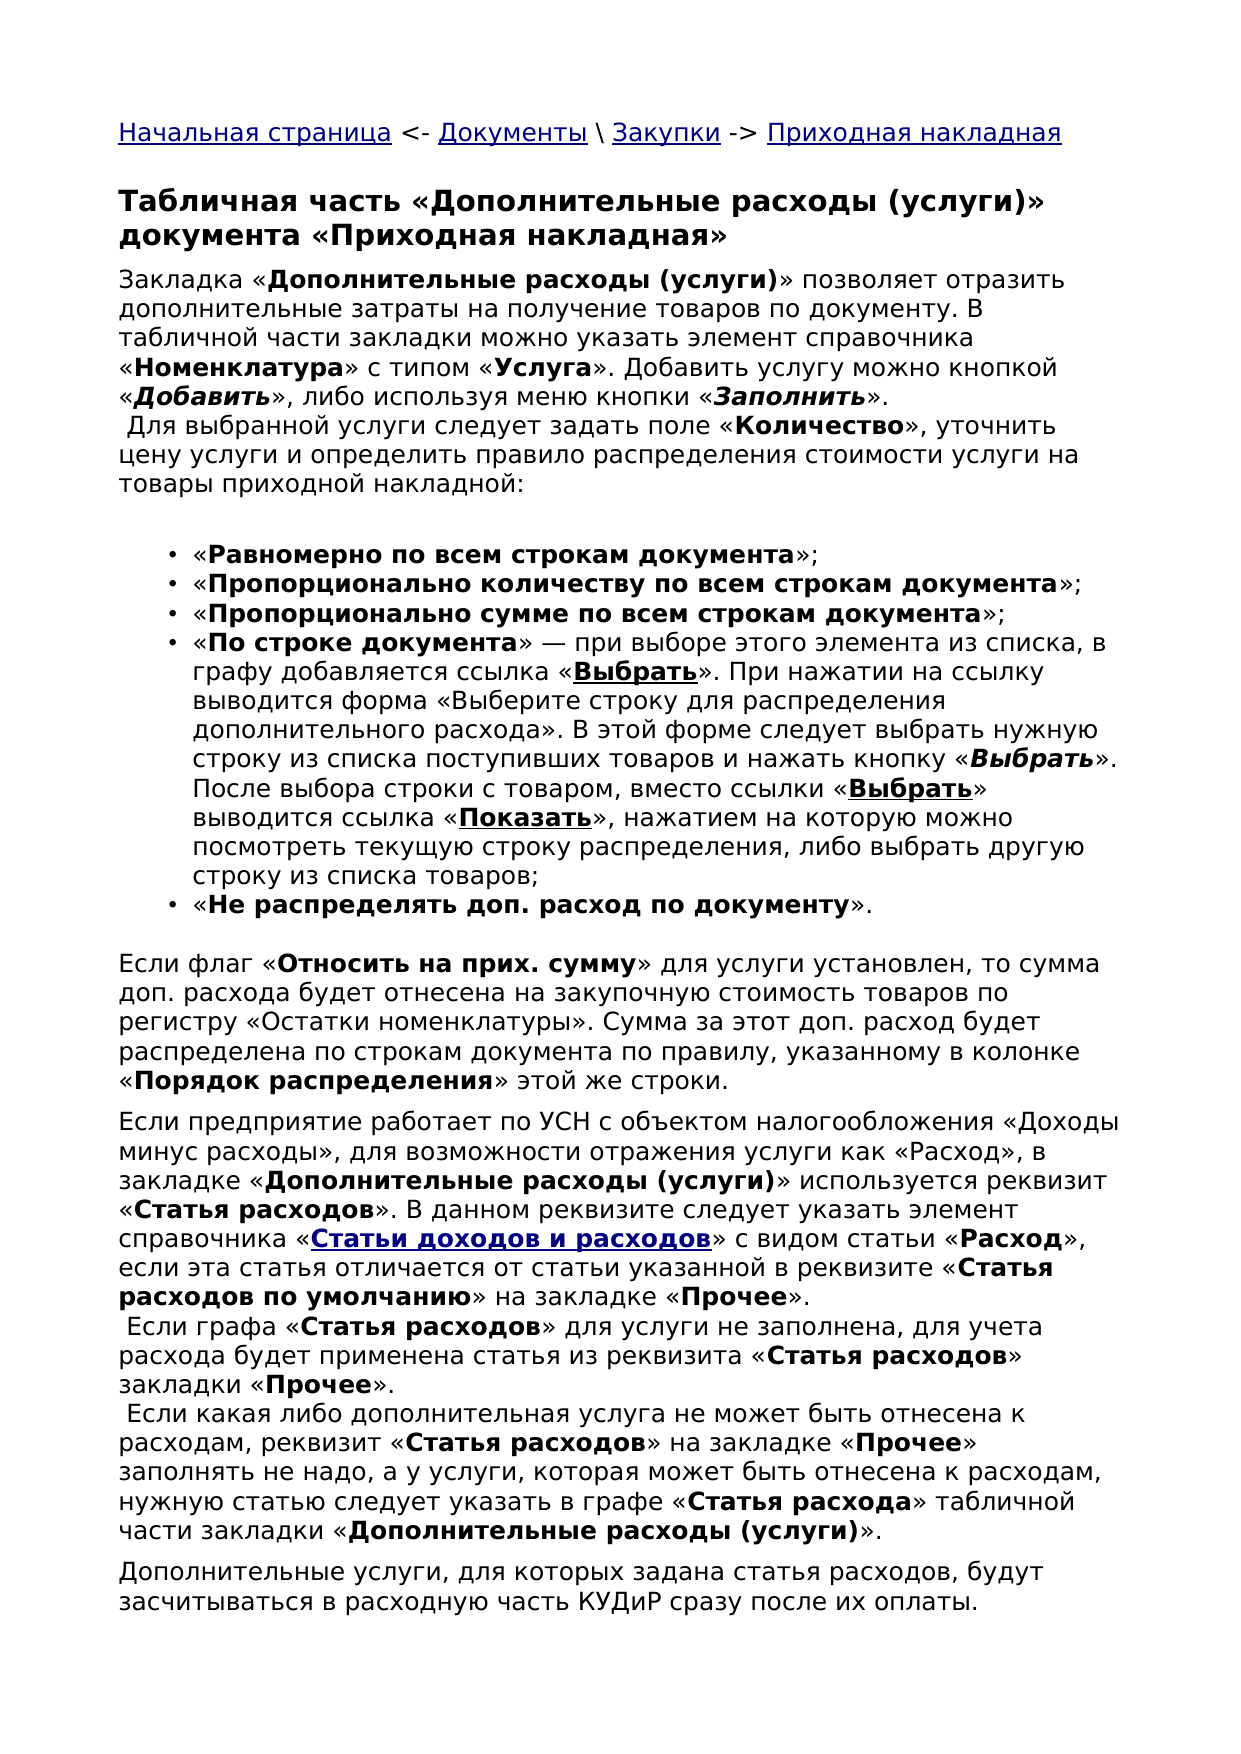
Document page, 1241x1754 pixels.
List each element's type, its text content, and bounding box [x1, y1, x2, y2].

list «Пропорционально количеству по всем строкам документа»; [177, 570, 1122, 599]
text Если предприятие работает по УСН с объектом налогообложения «Доходы минус расходы», для возможности отражения услуги как «Расход», в закладке «Дополнительные расходы (услуги)» используется реквизит «Статья расходов». В данном реквизите следует указать элемент справочника «Статьи доходов и расходов» с видом статьи «Расход», если эта статья отличается от статьи указанной в реквизите «Статья расходов по умолчанию» на закладке «Прочее». Если графа «Статья расходов» для услуги не заполнена, для учета расхода будет применена статья из реквизита «Статья расходов» закладки «Прочее». Если какая либо дополнительная услуга не может быть отнесена к расходам, реквизит «Статья расходов» на закладке «Прочее» заполнять не надо, а у услуги, которая может быть отнесена к расходам, нужную статью следует указать в графе «Статья расхода» табличной части закладки «Дополнительные расходы (услуги)». [118, 1107, 1122, 1545]
list «Не распределять доп. расход по документу». [177, 891, 1122, 920]
list «Пропорционально сумме по всем строкам документа»; [177, 599, 1122, 628]
text Начальная страница <- Документы \ Закупки -> Приходная накладная [118, 118, 1122, 147]
text Дополнительные услуги, для которых задана статья расходов, будут засчитываться в расходную часть КУДиР сразу после их оплаты. [118, 1557, 1122, 1616]
text Закладка «Дополнительные расходы (услуги)» позволяет отразить дополнительные затраты на получение товаров по документу. В табличной части закладки можно указать элемент справочника «Номенклатура» с типом «Услуга». Добавить услугу можно кнопкой «Добавить», либо используя меню кнопки «Заполнить». Для выбранной услуги следует задать поле «Количество», уточнить цену услуги и определить правило распределения стоимости услуги на товары приходной накладной: [118, 265, 1122, 498]
list «По строке документа» — при выборе этого элемента из списка, в графу добавляется ссылка «Выбрать». При нажатии на ссылку выводится форма «Выберите строку для распределения дополнительного расхода». В этой форме следует выбрать нужную строку из списка поступивших товаров и нажать кнопку «Выбрать». После выбора строки с товаром, вместо ссылки «Выбрать» выводится ссылка «Показать», нажатием на которую можно посмотреть текущую строку распределения, либо выбрать другую строку из списка товаров; [177, 628, 1122, 891]
list «Равномерно по всем строкам документа»; [177, 541, 1122, 570]
subtitle Табличная часть «Дополнительные расходы (услуги)» документа «Приходная накладная» [118, 185, 1122, 253]
text Если флаг «Относить на прих. сумму» для услуги установлен, то сумма доп. расхода будет отнесена на закупочную стоимость товаров по регистру «Остатки номенклатуры». Сумма за этот доп. расход будет распределена по строкам документа по правилу, указанному в колонке «Порядок распределения» этой же строки. [118, 949, 1122, 1095]
